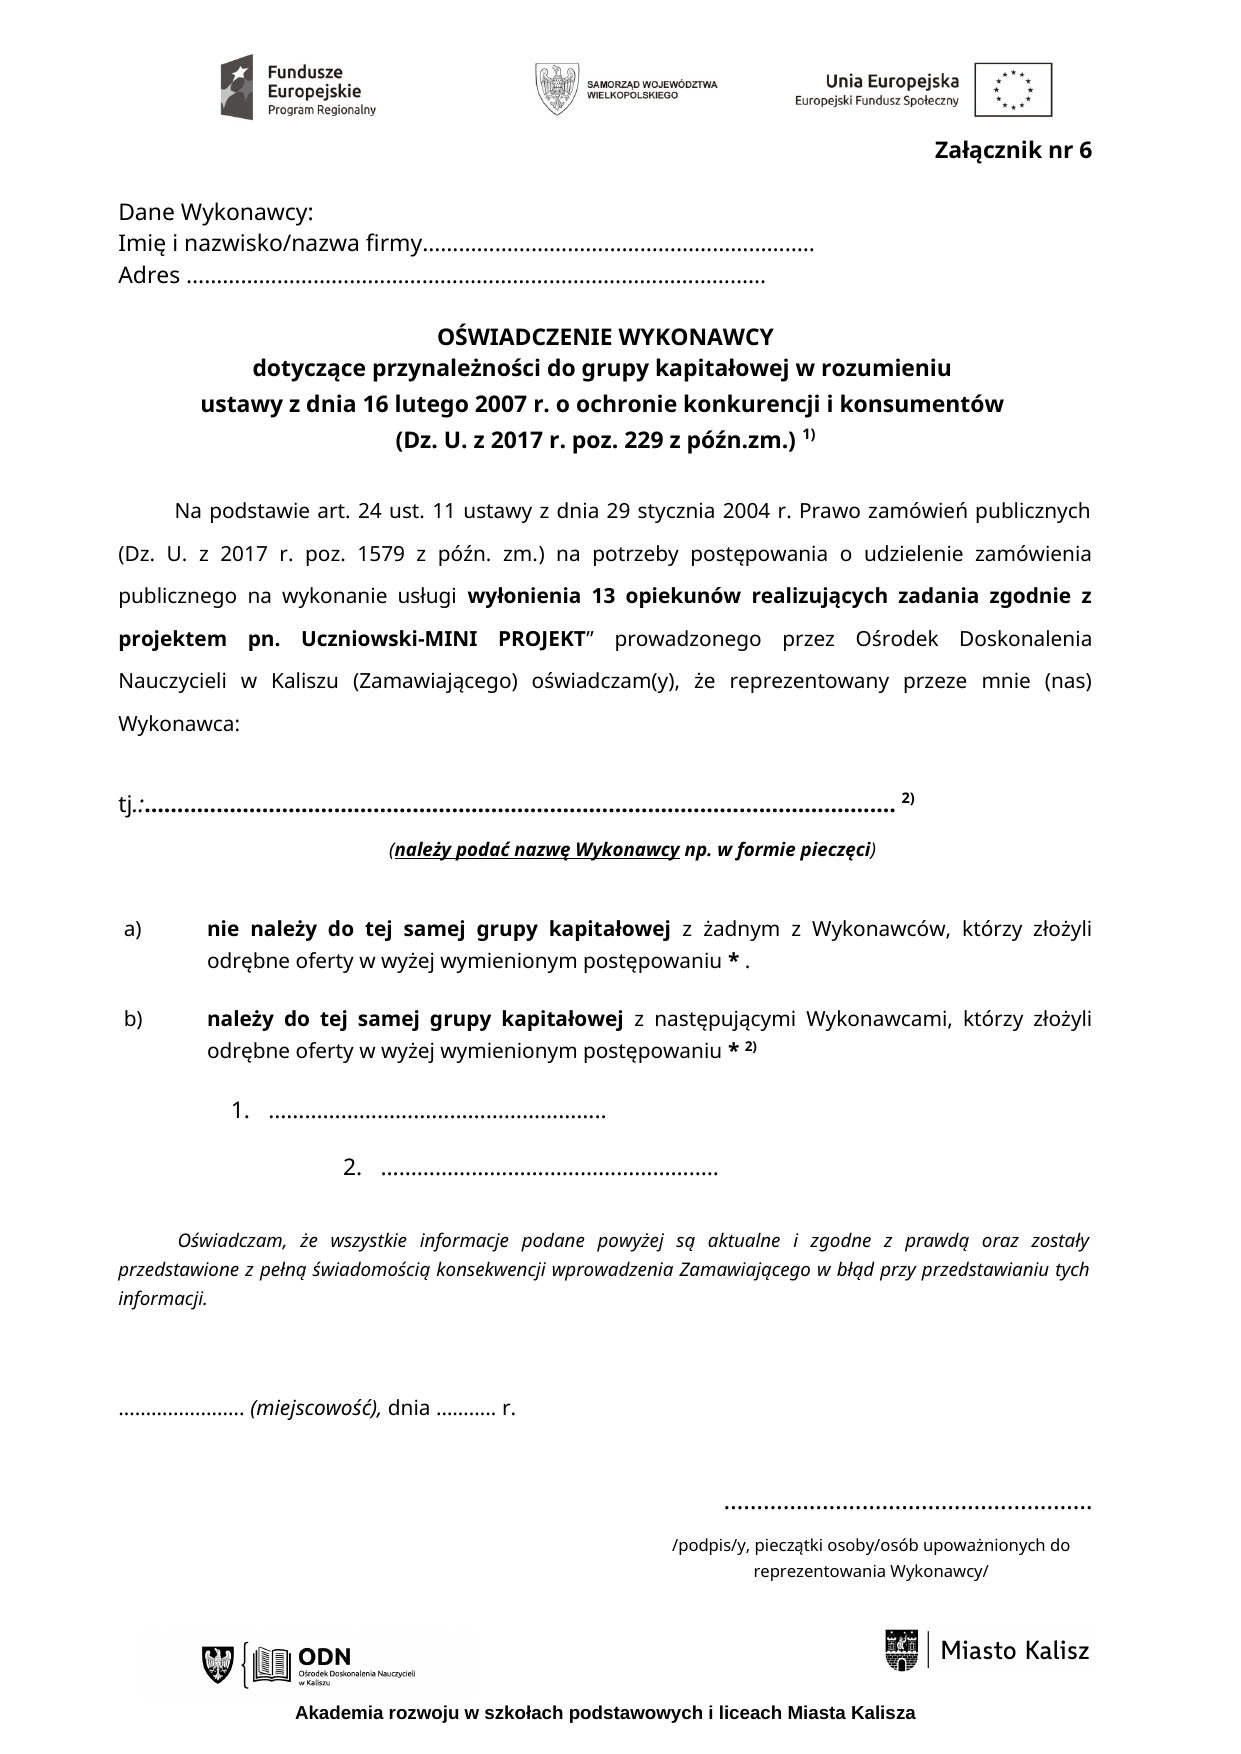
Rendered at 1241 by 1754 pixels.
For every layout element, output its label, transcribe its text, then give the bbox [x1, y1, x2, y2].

text Załącznik nr 6 [118, 134, 1092, 165]
text tj.:………..……………………………………………………..………………….……………..… 2) [118, 788, 1092, 819]
text Imię i nazwisko/nazwa firmy……………………………………………………….. [118, 227, 1092, 259]
text Dane Wykonawcy: [118, 196, 1092, 227]
text /podpis/y, pieczątki osoby/osób upoważnionych do reprezentowania Wykonawcy/ [650, 1534, 1092, 1582]
text (należy podać nazwę Wykonawcy np. w formie pieczęci) [118, 836, 1092, 862]
text b) należy do tej samej grupy kapitałowej z następującymi Wykonawcami, którzy złożyli odrębne oferty w wyżej wymienionym postępowaniu * 2) [118, 1004, 1092, 1065]
text Adres …………………………………………………………………………………… [118, 259, 1092, 290]
text dotyczące przynależności do grupy kapitałowej w rozumieniu ustawy z dnia 16 lutego 2007 r. o ochronie konkurencji i konsumentów (Dz. U. z 2017 r. poz. 229 z późn.zm.) 1) [118, 352, 1092, 456]
text Na podstawie art. 24 ust. 11 ustawy z dnia 29 stycznia 2004 r. Prawo zamówień publicznych (Dz. U. z 2017 r. poz. 1579 z późn. zm.) na potrzeby postępowania o udzielenie zamówienia publicznego na wykonanie usługi wyłonienia 13 opiekunów realizujących zadania zgodnie z projektem pn. Uczniowski-MINI PROJEKT” prowadzonego przez Ośrodek Doskonalenia Nauczycieli w Kaliszu (Zamawiającego) oświadczam(y), że reprezentowany przeze mnie (nas) Wykonawca: [118, 496, 1092, 738]
text ……………………………………..………… [118, 1483, 1092, 1517]
list ……………………………………………….. [343, 1151, 1092, 1182]
list ……………………………………………….. [231, 1094, 1092, 1126]
text …………….……. (miejscowość), dnia ……….. r. [118, 1393, 1092, 1422]
text OŚWIADCZENIE WYKONAWCY [118, 321, 1092, 352]
text Oświadczam, że wszystkie informacje podane powyżej są aktualne i zgodne z prawdą oraz zostały przedstawione z pełną świadomością konsekwencji wprowadzenia Zamawiającego w błąd przy przedstawianiu tych informacji. [118, 1227, 1092, 1311]
text a) nie należy do tej samej grupy kapitałowej z żadnym z Wykonawców, którzy złożyli odrębne oferty w wyżej wymienionym postępowaniu * . [118, 914, 1092, 975]
